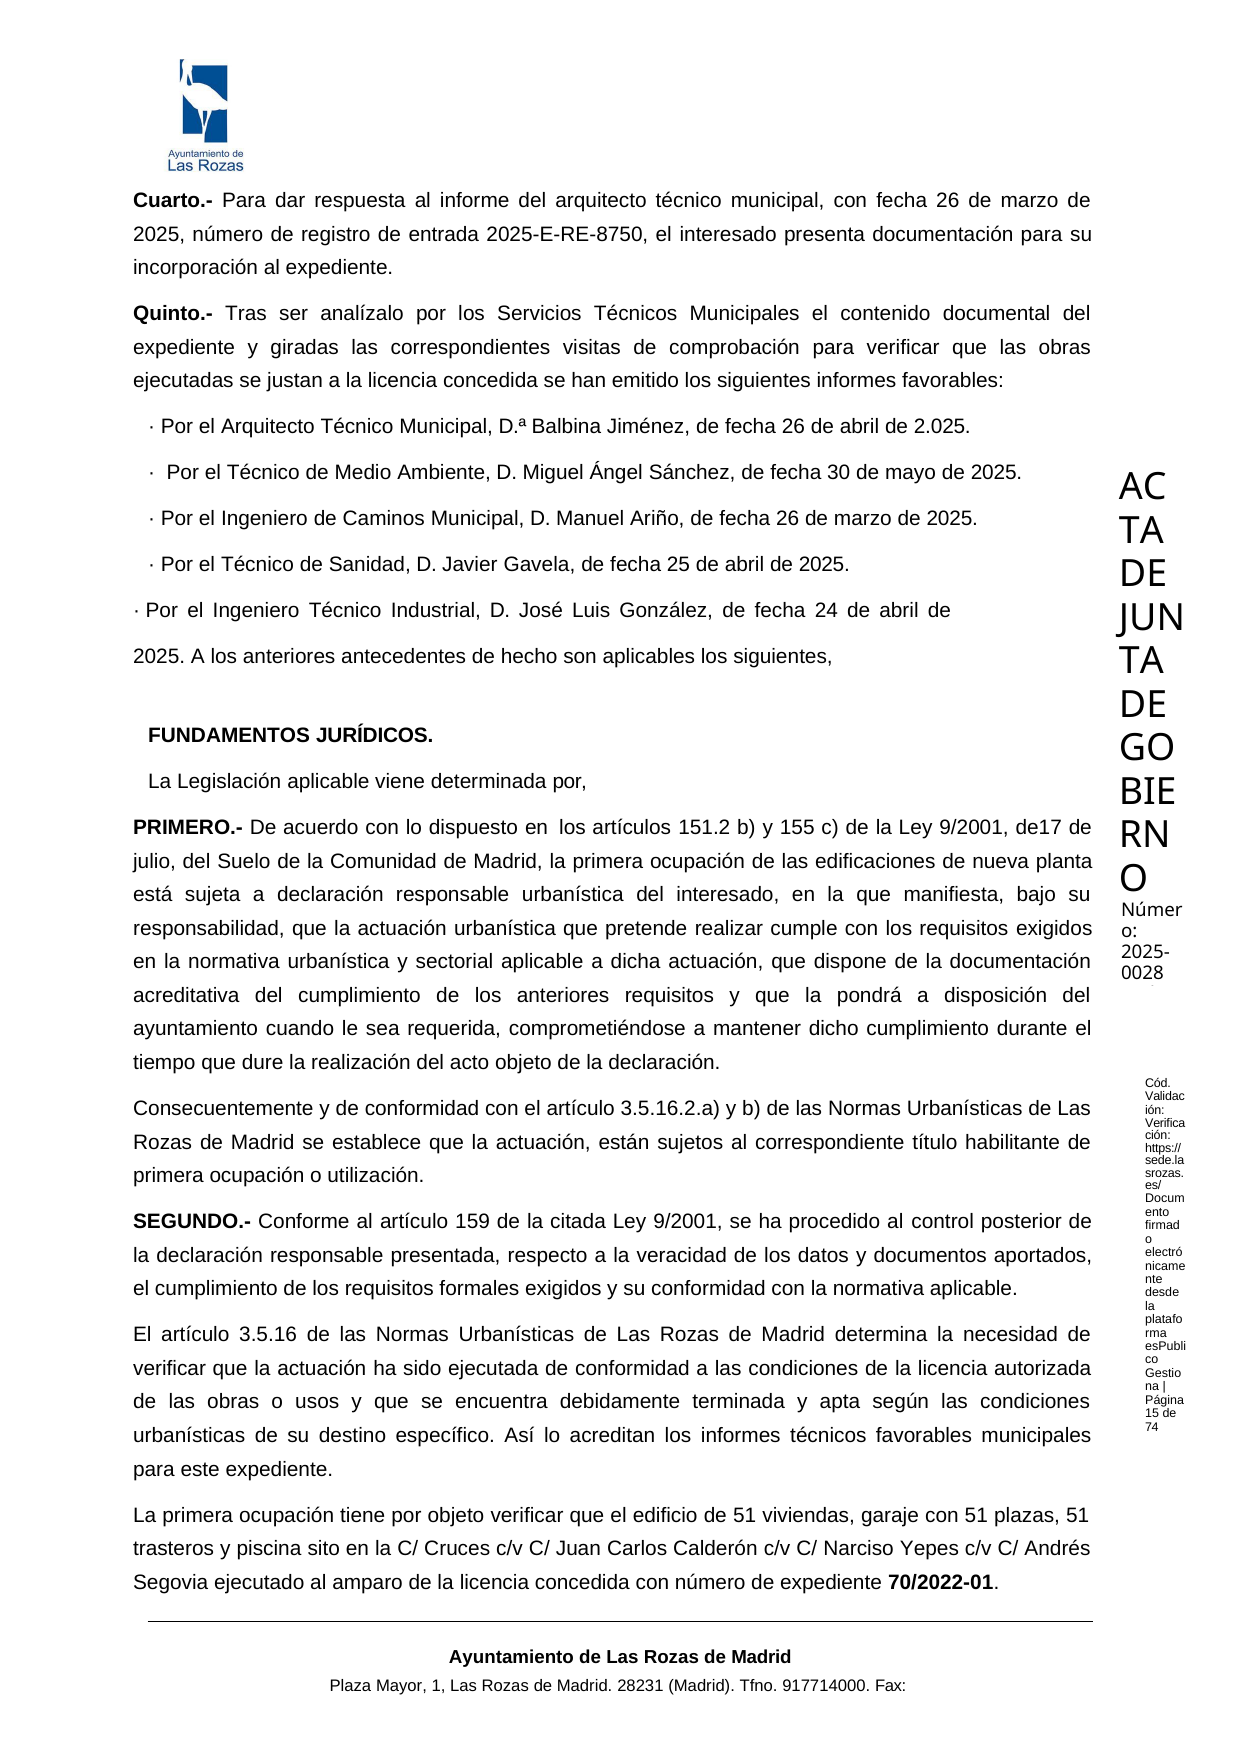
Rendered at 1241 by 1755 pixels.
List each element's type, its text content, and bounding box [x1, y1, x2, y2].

text La Legislación aplicable viene determinada por, [148, 769, 1108, 793]
list Por el Arquitecto Técnico Municipal, D.ª Balbina Jiménez, de fecha 26 de abril de 2.025. [148, 414, 1108, 438]
list Por el Técnico de Sanidad, D. Javier Gavela, de fecha 25 de abril de 2025. [148, 552, 1108, 576]
list Por el Ingeniero Técnico Industrial, D. José Luis González, de fecha 24 de abril de 2025. A los anteriores antecedentes de hecho son aplicables los siguientes, [133, 598, 951, 668]
list Por el Técnico de Medio Ambiente, D. Miguel Ángel Sánchez, de fecha 30 de mayo de 2025. [148, 460, 1108, 484]
text Cuarto.- Para dar respuesta al informe del arquitecto técnico municipal, con fecha 26 de marzo de 2025, número de registro de entrada 2025-E-RE-8750, el interesado presenta documentación para su incorporación al expediente. [133, 188, 1092, 279]
text Verificación: https://sede.lasrozas.es/ [1145, 1117, 1186, 1192]
text Documento firmado electrónicamente desde la plataforma esPublico Gestiona | Página 15 de 74 [1145, 1192, 1186, 1434]
text Consecuentemente y de conformidad con el artículo 3.5.16.2.a) y b) de las Normas Urbanísticas de Las Rozas de Madrid se establece que la actuación, están sujetos al correspondiente título habilitante de primera ocupación o utilización. [133, 1096, 1092, 1187]
text ACTA DE JUNTA DE GOBIERNO [1119, 465, 1185, 900]
text SEGUNDO.- Conforme al artículo 159 de la citada Ley 9/2001, se ha procedido al control posterior de la declaración responsable presentada, respecto a la veracidad de los datos y documentos aportados, el cumplimiento de los requisitos formales exigidos y su conformidad con la normativa aplicable. [133, 1209, 1092, 1300]
text Cuarto.- Para dar respuesta al informe del arquitecto técnico municipal, con fecha 26 de marzo de 2025, número de registro de entrada 2025-E-RE-8750, el interesado presenta documentación para su incorporación al expediente. [1117, 462, 1185, 634]
text PRIMERO.- De acuerdo con lo dispuesto en los artículos 151.2 b) y 155 c) de la Ley 9/2001, de17 de julio, del Suelo de la Comunidad de Madrid, la primera ocupación de las edificaciones de nueva planta está sujeta a declaración responsable urbanística del interesado, en la que manifiesta, bajo su responsabilidad, que la actuación urbanística que pretende realizar cumple con los requisitos exigidos en la normativa urbanística y sectorial aplicable a dicha actuación, que dispone de la documentación acreditativa del cumplimiento de los anteriores requisitos y que la pondrá a disposición del ayuntamiento cuando le sea requerida, comprometiéndose a mantener dicho cumplimiento durante el tiempo que dure la realización del acto objeto de la declaración. [133, 815, 1092, 1074]
text La primera ocupación tiene por objeto verificar que el edificio de 51 viviendas, garaje con 51 plazas, 51 trasteros y piscina sito en la C/ Cruces c/v C/ Juan Carlos Calderón c/v C/ Narciso Yepes c/v C/ Andrés Segovia ejecutado al amparo de la licencia concedida con número de expediente 70/2022-01. [133, 1502, 1092, 1593]
subtitle FUNDAMENTOS JURÍDICOS. [148, 723, 1108, 747]
list Por el Ingeniero de Caminos Municipal, D. Manuel Ariño, de fecha 26 de marzo de 2025. [148, 506, 1108, 530]
text Número: 2025-0028 Fecha: 08/07/2025 [1121, 900, 1185, 985]
text Cód. Validación: [1145, 1077, 1186, 1117]
text El artículo 3.5.16 de las Normas Urbanísticas de Las Rozas de Madrid determina la necesidad de verificar que la actuación ha sido ejecutada de conformidad a las condiciones de la licencia autorizada de las obras o usos y que se encuentra debidamente terminada y apta según las condiciones urbanísticas de su destino específico. Así lo acreditan los informes técnicos favorables municipales para este expediente. [133, 1322, 1092, 1480]
text Cuarto.- Para dar respuesta al informe del arquitecto técnico municipal, con fecha 26 de marzo de 2025, número de registro de entrada 2025-E-RE-8750, el interesado presenta documentación para su incorporación al expediente. [1143, 1075, 1186, 1612]
text Quinto.- Tras ser analízalo por los Servicios Técnicos Municipales el contenido documental del expediente y giradas las correspondientes visitas de comprobación para verificar que las obras ejecutadas se justan a la licencia concedida se han emitido los siguientes informes favorables: [133, 301, 1092, 392]
